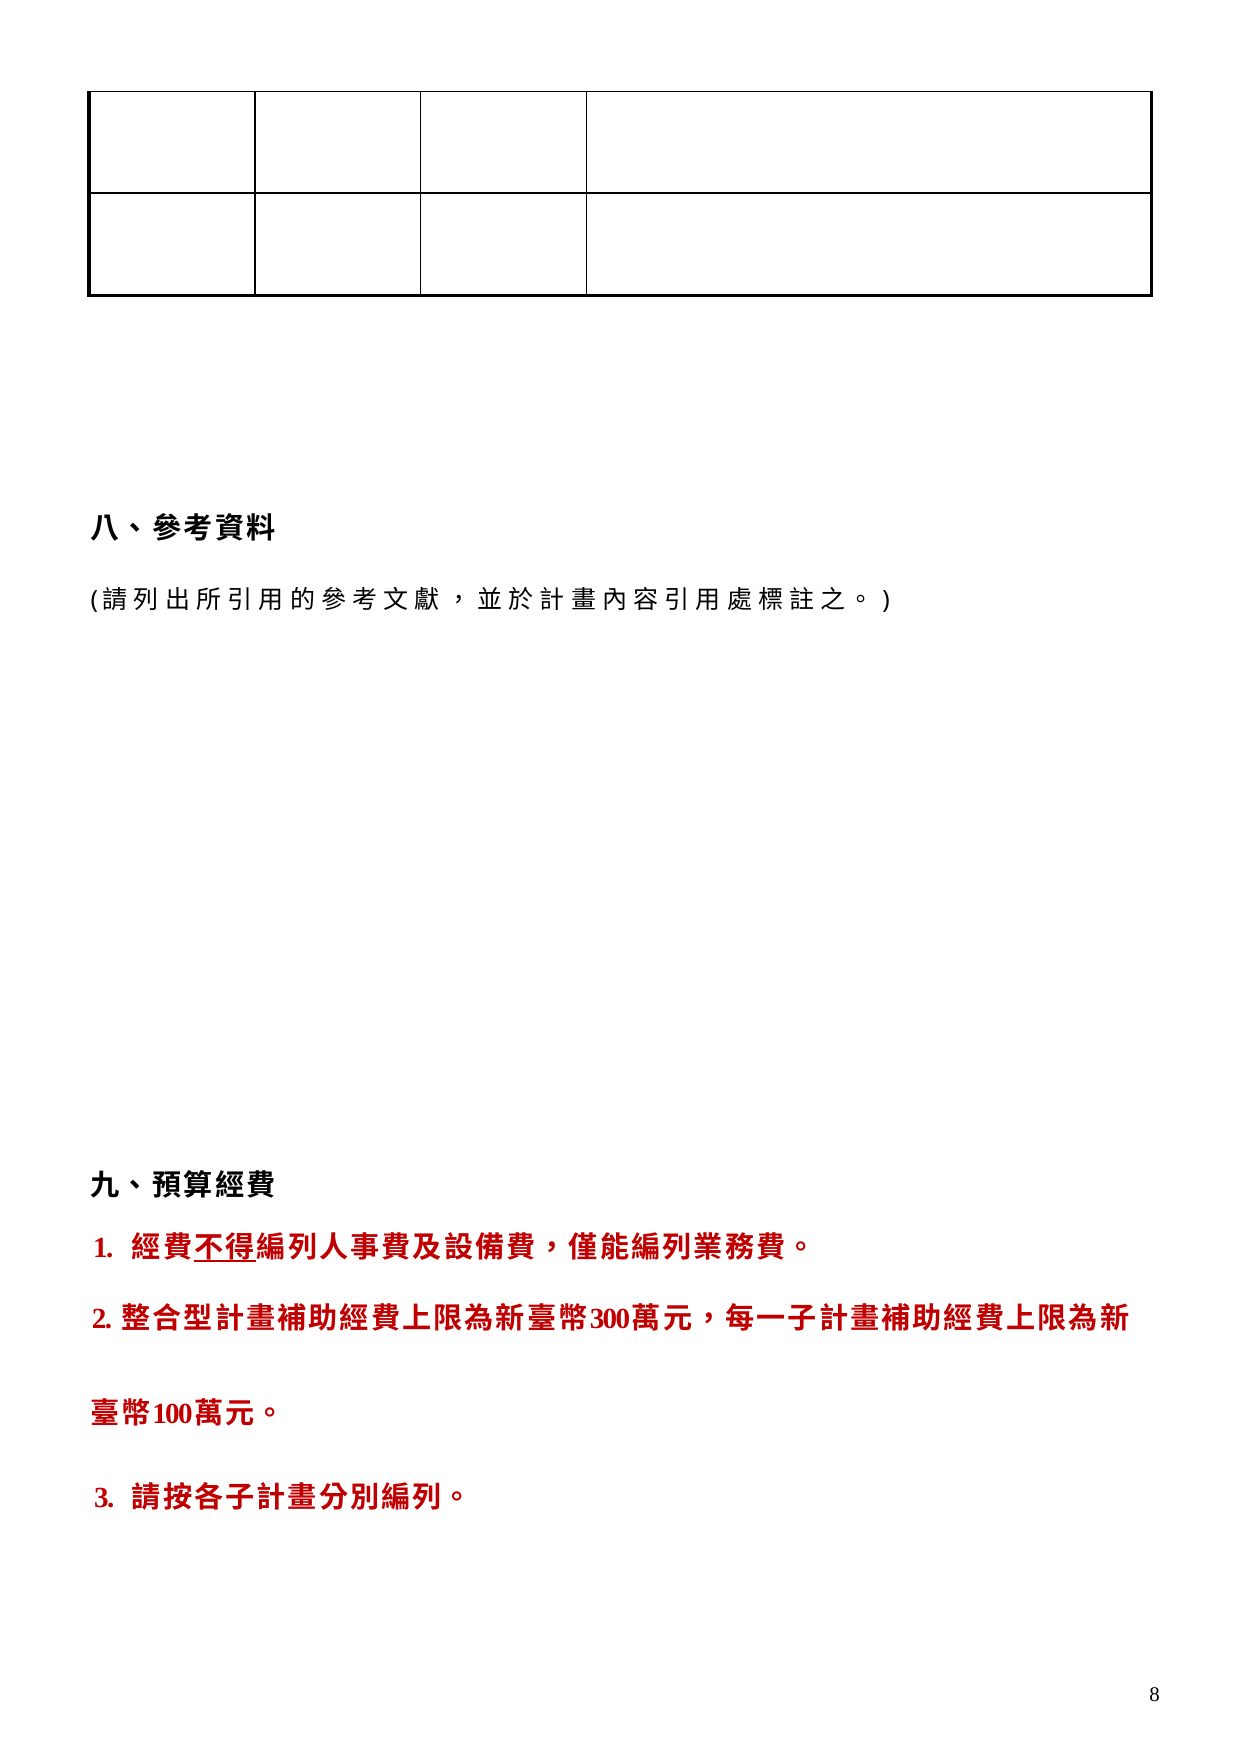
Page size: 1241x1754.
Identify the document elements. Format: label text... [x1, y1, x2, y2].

table_cell [421, 194, 586, 294]
text 2. 整合型計畫補助經費上限為新臺幣300萬元，每一子計畫補助經費上限為新臺幣100萬元。 [89, 1266, 1151, 1453]
text 1. 經費不得編列人事費及設備費，僅能編列業務費。 [89, 1203, 1151, 1266]
table_cell [256, 194, 420, 294]
table_cell [587, 92, 1150, 192]
table_cell [91, 194, 254, 294]
table_cell [91, 92, 254, 192]
text 八、參考資料 [89, 484, 1151, 547]
text 九、預算經費 [89, 1141, 1151, 1203]
text (請列出所引用的參考文獻，並於計畫內容引用處標註之。) [89, 547, 1151, 609]
table_cell [421, 92, 586, 192]
table_cell [256, 92, 420, 192]
table_cell [587, 194, 1150, 294]
text 3. 請按各子計畫分別編列。 [89, 1453, 1151, 1516]
